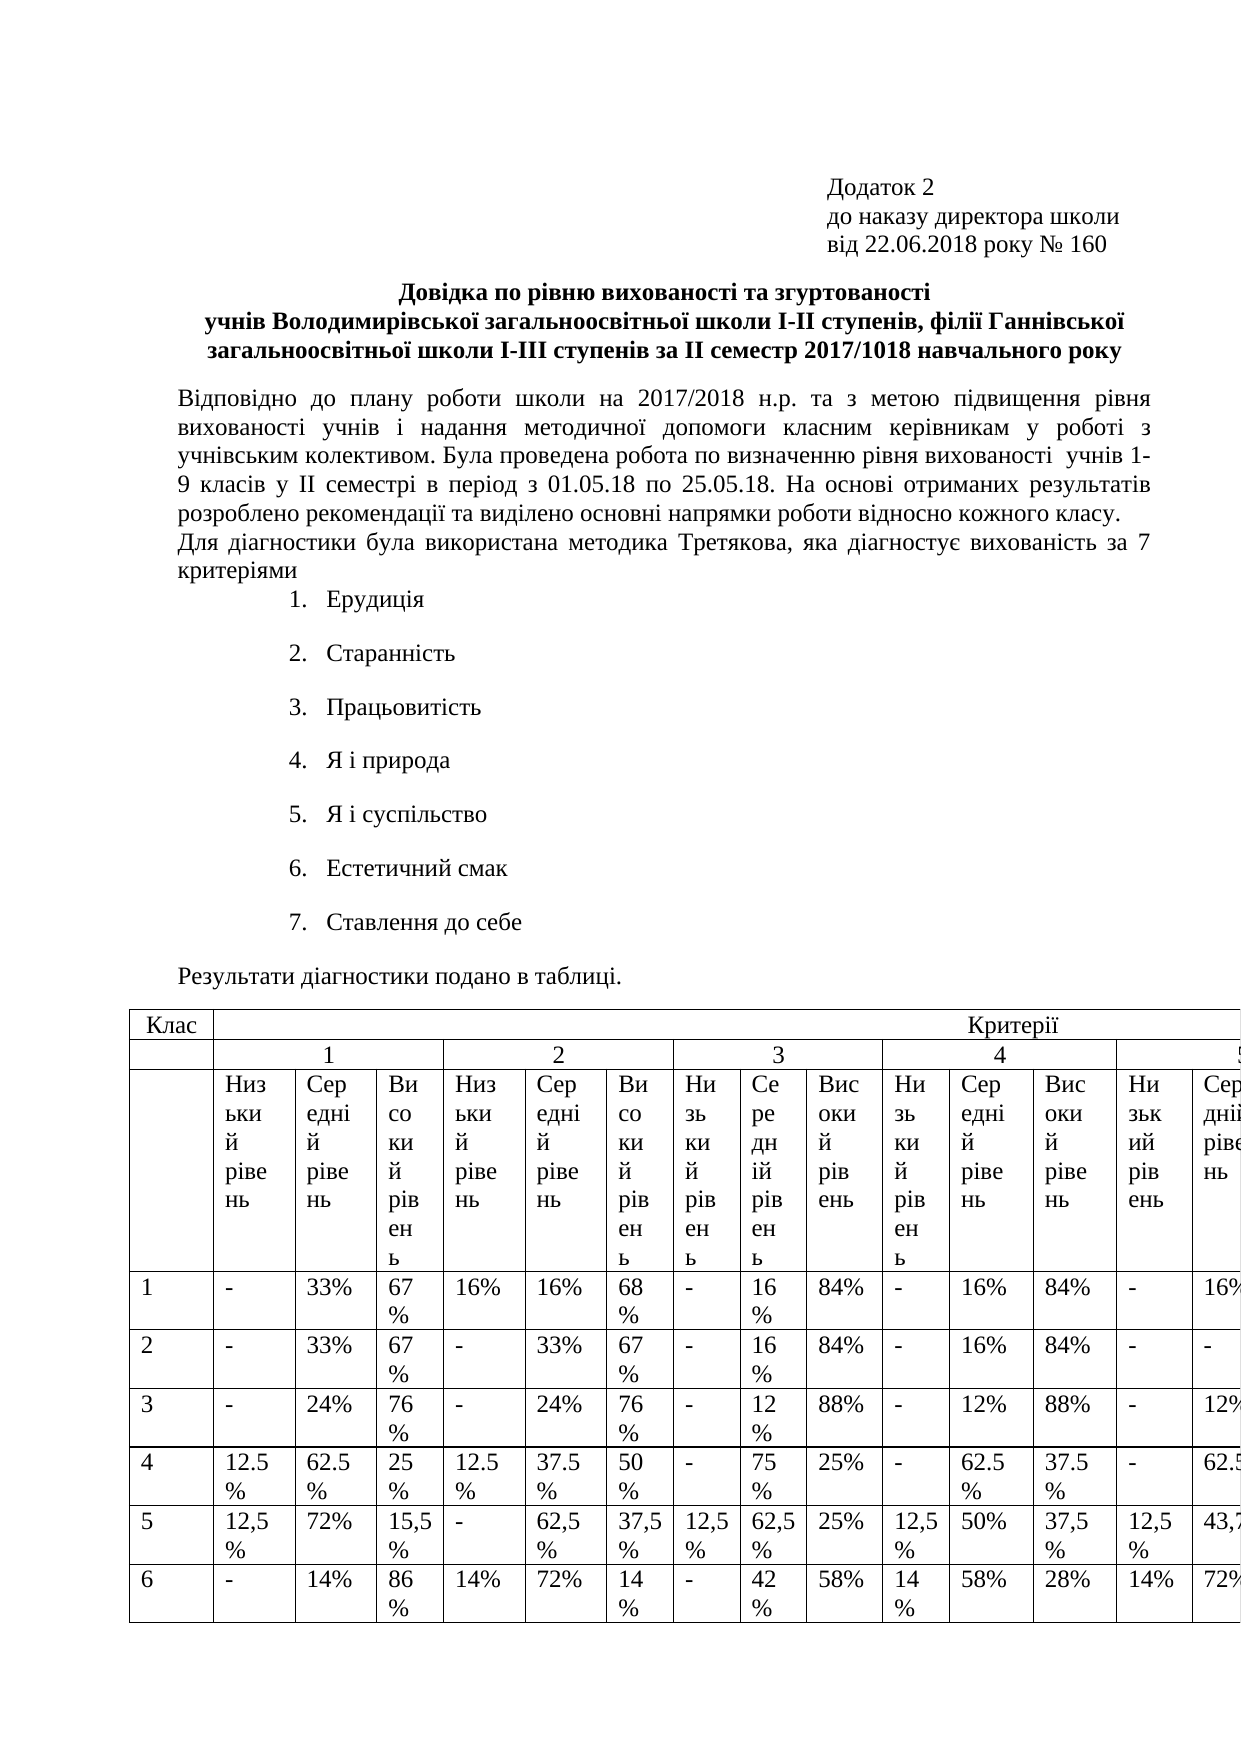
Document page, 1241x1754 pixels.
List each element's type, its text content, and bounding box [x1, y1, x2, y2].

table_cell 25% [807, 1448, 882, 1505]
table_cell 12,5% [883, 1506, 949, 1563]
table_cell 16% [950, 1330, 1033, 1388]
table_cell - [674, 1330, 740, 1388]
table_cell 62,5% [526, 1506, 606, 1563]
table_cell Середній рівень [526, 1070, 606, 1271]
table_cell 50% [607, 1448, 673, 1505]
table_cell 76% [377, 1389, 443, 1446]
table_cell Високий рівень [607, 1070, 673, 1271]
list Я і суспільство [215, 799, 1152, 828]
table_cell 33% [296, 1272, 376, 1329]
table_cell Середній рівень [741, 1070, 806, 1271]
table_cell - [214, 1389, 295, 1446]
table_cell 2 [444, 1040, 673, 1068]
table_cell 6 [130, 1565, 213, 1622]
table_cell 68% [607, 1272, 673, 1329]
table_cell 43,7% [1193, 1506, 1240, 1563]
table_cell 33% [526, 1330, 606, 1388]
text Для діагностики була використана методика Третякова, яка діагностує вихованість за 7 критеріями [177, 527, 1152, 584]
table_cell Середній рівень [296, 1070, 376, 1271]
table_cell 50% [950, 1506, 1033, 1563]
table_cell 67% [377, 1330, 443, 1388]
table_cell 75% [741, 1448, 806, 1505]
table_cell 14% [883, 1565, 949, 1622]
table_cell - [674, 1389, 740, 1446]
table_cell 72% [1193, 1565, 1240, 1622]
table_cell 5 [1117, 1040, 1240, 1068]
table_cell - [674, 1272, 740, 1329]
table_cell - [674, 1448, 740, 1505]
table_cell 3 [674, 1040, 882, 1068]
table_cell 84% [1034, 1272, 1116, 1329]
table_cell - [674, 1565, 740, 1622]
table_cell 76% [607, 1389, 673, 1446]
table_cell 12% [1193, 1389, 1240, 1446]
table_cell 62.5% [296, 1448, 376, 1505]
table_cell 84% [1034, 1330, 1116, 1388]
list Працьовитість [215, 692, 1152, 721]
table_cell 84% [807, 1272, 882, 1329]
table_cell - [1117, 1448, 1192, 1505]
table_cell - [883, 1272, 949, 1329]
table_cell 24% [526, 1389, 606, 1446]
table_cell 58% [807, 1565, 882, 1622]
table_cell Середній рівень [950, 1070, 1033, 1271]
table_cell 37,5% [1034, 1506, 1116, 1563]
table_cell Високий рівень [807, 1070, 882, 1271]
table_cell 16% [950, 1272, 1033, 1329]
table_cell Низький рівень [1117, 1070, 1192, 1271]
table_cell 12.5% [214, 1448, 295, 1505]
table_cell 37,5% [607, 1506, 673, 1563]
table_cell 28% [1034, 1565, 1116, 1622]
table_cell 37.5% [1034, 1448, 1116, 1505]
table_cell - [214, 1330, 295, 1388]
table_cell 15,5% [377, 1506, 443, 1563]
table_cell 58% [950, 1565, 1033, 1622]
table_cell 88% [1034, 1389, 1116, 1446]
table_cell 12.5% [444, 1448, 525, 1505]
table_cell Низький рівень [444, 1070, 525, 1271]
table_cell - [444, 1330, 525, 1388]
table_cell 12,5% [214, 1506, 295, 1563]
table_cell 16% [526, 1272, 606, 1329]
table_cell 62.5% [950, 1448, 1033, 1505]
table_cell 4 [130, 1448, 213, 1505]
list Я і природа [215, 746, 1152, 774]
table_cell - [883, 1389, 949, 1446]
text Результати діагностики подано в таблиці. [177, 961, 1152, 990]
table_cell Високий рівень [377, 1070, 443, 1271]
table_cell 3 [130, 1389, 213, 1446]
table_cell - [1193, 1330, 1240, 1388]
table_cell 37.5% [526, 1448, 606, 1505]
table_cell 14% [607, 1565, 673, 1622]
table_cell 14% [1117, 1565, 1192, 1622]
table_cell 72% [526, 1565, 606, 1622]
table_cell 62.5% [1193, 1448, 1240, 1505]
table_cell 12% [950, 1389, 1033, 1446]
table_cell 84% [807, 1330, 882, 1388]
table_cell 16% [741, 1272, 806, 1329]
table_cell - [1117, 1330, 1192, 1388]
table_cell 16% [444, 1272, 525, 1329]
table_cell Низький рівень [214, 1070, 295, 1271]
table_cell 67% [607, 1330, 673, 1388]
table_cell 67% [377, 1272, 443, 1329]
table_header Критерії [214, 1010, 1240, 1039]
table_cell [130, 1040, 213, 1068]
text до наказу директора школи [827, 201, 1152, 229]
table_cell 16% [1193, 1272, 1240, 1329]
table_cell 24% [296, 1389, 376, 1446]
table_cell 25% [807, 1506, 882, 1563]
table_cell 86% [377, 1565, 443, 1622]
table_cell - [883, 1330, 949, 1388]
table_cell 72% [296, 1506, 376, 1563]
table_cell - [1117, 1389, 1192, 1446]
table_cell 14% [444, 1565, 525, 1622]
table_cell 33% [296, 1330, 376, 1388]
table_cell Високий рівень [1034, 1070, 1116, 1271]
text Довідка по рівню вихованості та згуртованості [177, 277, 1152, 306]
table_cell 1 [214, 1040, 443, 1068]
table_cell 12,5% [674, 1506, 740, 1563]
table_header Клас [130, 1010, 213, 1039]
table_cell 4 [883, 1040, 1116, 1068]
table_cell - [444, 1506, 525, 1563]
text Додаток 2 [827, 172, 1152, 201]
table_cell 12% [741, 1389, 806, 1446]
table_cell - [883, 1448, 949, 1505]
table_cell - [214, 1272, 295, 1329]
table_cell [130, 1070, 213, 1271]
table_cell 2 [130, 1330, 213, 1388]
table_cell - [214, 1565, 295, 1622]
table_cell 62,5% [741, 1506, 806, 1563]
table_cell - [1117, 1272, 1192, 1329]
list Ставлення до себе [215, 907, 1152, 936]
list Естетичний смак [215, 853, 1152, 882]
text учнів Володимирівської загальноосвітньої школи І-ІІ ступенів, філії Ганнівської загальноосвітньої школи І-ІІІ ступенів за ІІ семестр 2017/1018 навчального року [177, 306, 1152, 364]
table_cell Низький рівень [883, 1070, 949, 1271]
text від 22.06.2018 року № 160 [827, 229, 1152, 258]
table_cell - [444, 1389, 525, 1446]
table_cell 12,5% [1117, 1506, 1192, 1563]
list Ерудиція [215, 584, 1152, 613]
text Відповідно до плану роботи школи на 2017/2018 н.р. та з метою підвищення рівня вихованості учнів і надання методичної допомоги класним керівникам у роботі з учнівським колективом. Була проведена робота по визначенню рівня вихованості учнів 1-9 класів у ІІ семестрі в період з 01.05.18 по 25.05.18. На основі отриманих результатів розроблено рекомендації та виділено основні напрямки роботи відносно кожного класу. [177, 383, 1152, 527]
table_cell 16% [741, 1330, 806, 1388]
table_cell 14% [296, 1565, 376, 1622]
table_cell 88% [807, 1389, 882, 1446]
table_cell 25% [377, 1448, 443, 1505]
table_cell Середній рівень [1193, 1070, 1240, 1271]
list Старанність [215, 638, 1152, 667]
table_cell Низький рівень [674, 1070, 740, 1271]
table_cell 42% [741, 1565, 806, 1622]
table_cell 5 [130, 1506, 213, 1563]
table_cell 1 [130, 1272, 213, 1329]
